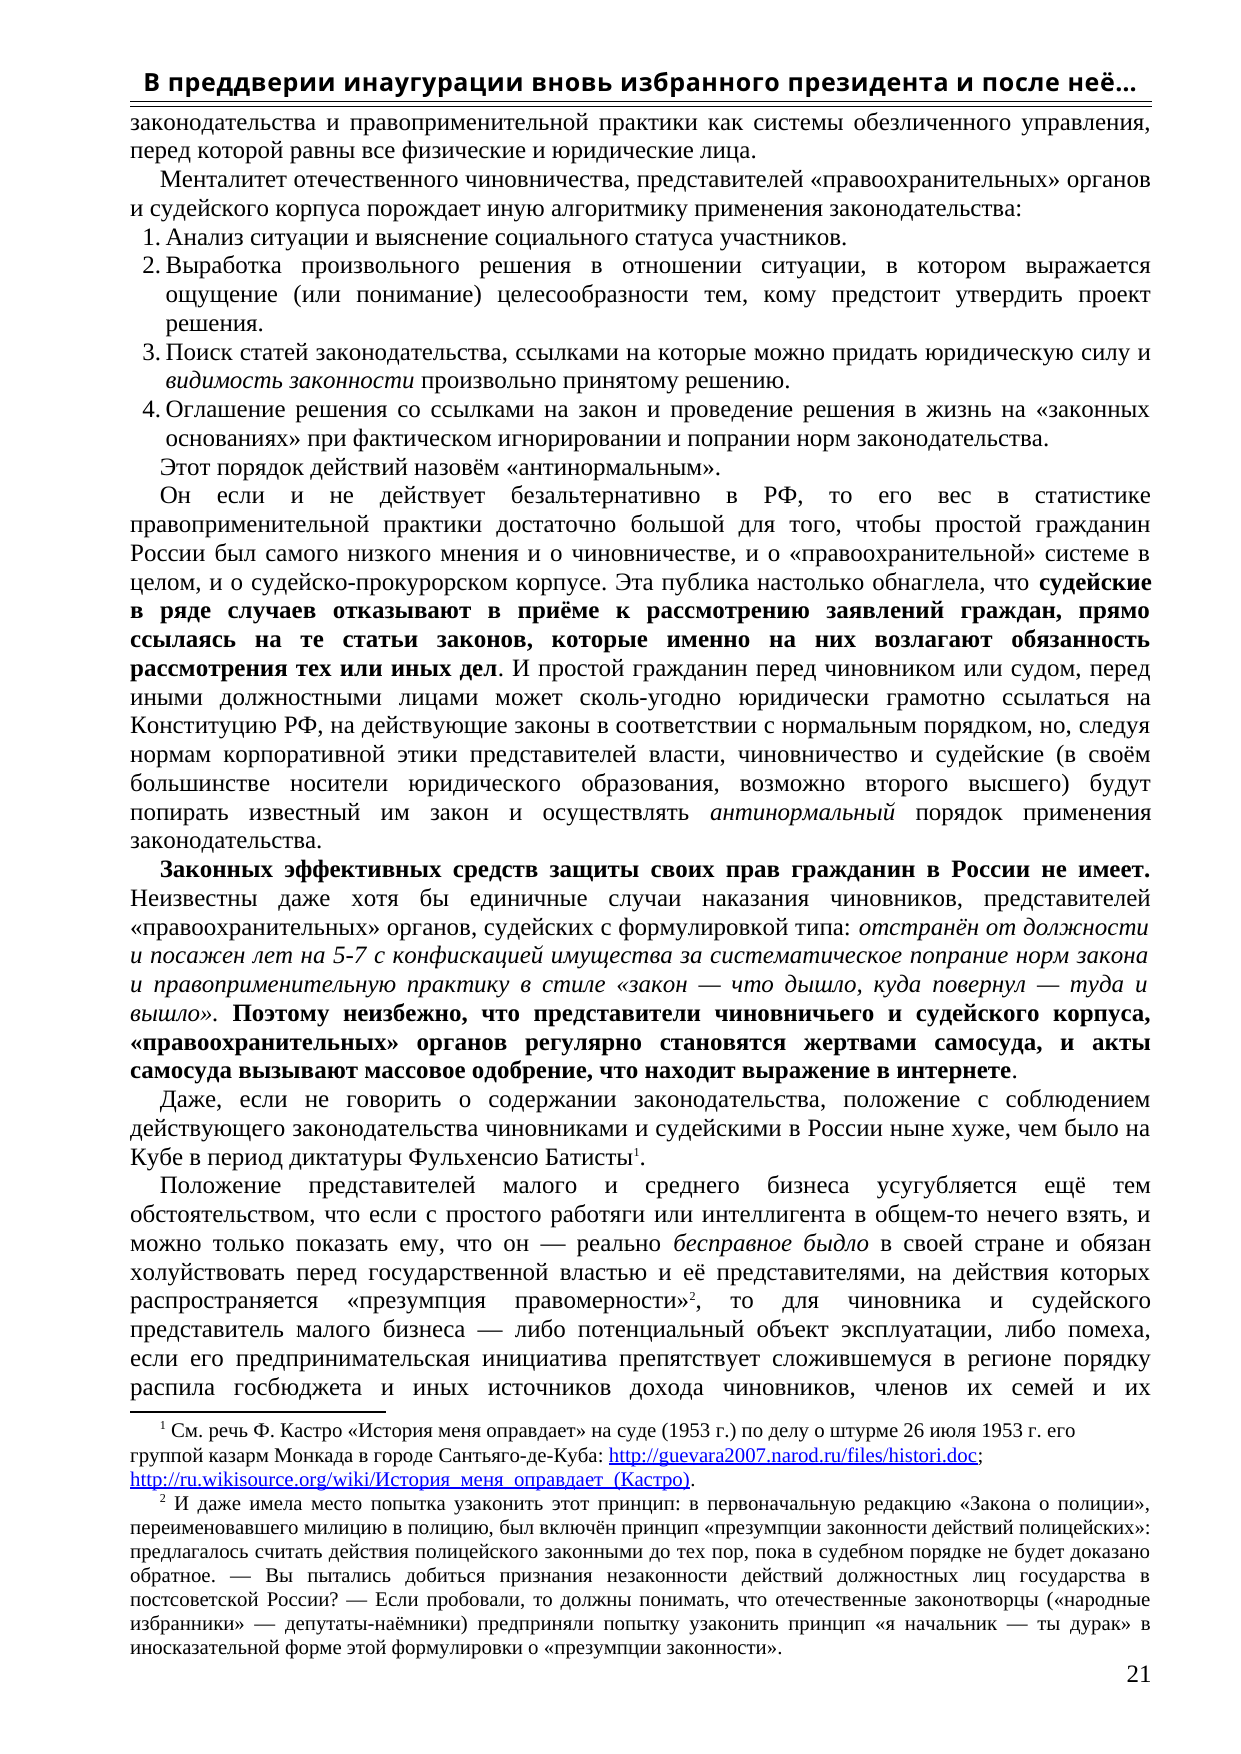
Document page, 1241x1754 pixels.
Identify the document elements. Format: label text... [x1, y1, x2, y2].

text Даже, если не говорить о содержании законодательства, положение с соблюдением действующего законодательства чиновниками и судейскими в России ныне хуже, чем было на Кубе в период диктатуры Фульхенсио Батисты. [130, 1084, 1152, 1170]
text Законных эффективных средств защиты своих прав гражданин в России не имеет. Неизвестны даже хотя бы единичные случаи наказания чиновников, представителей «правоохранительных» органов, судейских с формулировкой типа: отстранён от должности и посажен лет на 5-7 с конфискацией имущества за систематическое попрание норм закона и правоприменительную практику в стиле «закон — что дышло, куда повернул — туда и вышло». Поэтому неизбежно, что представители чиновничьего и судейского корпуса, «правоохранительных» органов регулярно становятся жертвами самосуда, и акты самосуда вызывают массовое одобрение, что находит выражение в интернете. [130, 854, 1152, 1084]
list Поиск статей законодательства, ссылками на которые можно придать юридическую силу и видимость законности произвольно принятому решению. [136, 337, 1152, 394]
text Менталитет отечественного чиновничества, представителей «правоохранительных» органов и судейского корпуса порождает иную алгоритмику применения законодательства: [130, 164, 1152, 222]
text И даже имела место попытка узаконить этот принцип: в первоначальную редакцию «Закона о полиции», переименовавшего милицию в полицию, был включён принцип «презумпции законности действий полицейских»: предлагалось считать действия полицейского законными до тех пор, пока в судебном порядке не будет доказано обратное. — Вы пытались добиться признания незаконности действий должностных лиц государства в постсоветской России? — Если пробовали, то должны понимать, что отечественные законотворцы («народные избранники» — депутаты-наёмники) предприняли попытку узаконить принцип «я начальник — ты дурак» в иносказательной форме этой формулировки о «презумпции законности». [130, 1491, 1152, 1659]
text Он если и не действует безальтернативно в РФ, то его вес в статистике правоприменительной практики достаточно большой для того, чтобы простой гражданин России был самого низкого мнения и о чиновничестве, и о «правоохранительной» системе в целом, и о судейско-прокурорском корпусе. Эта публика настолько обнаглела, что судейские в ряде случаев отказывают в приёме к рассмотрению заявлений граждан, прямо ссылаясь на те статьи законов, которые именно на них возлагают обязанность рассмотрения тех или иных дел. И простой гражданин перед чиновником или судом, перед иными должностными лицами может сколь-угодно юридически грамотно ссылаться на Конституцию РФ, на действующие законы в соответствии с нормальным порядком, но, следуя нормам корпоративной этики представителей власти, чиновничество и судейские (в своём большинстве носители юридического образования, возможно второго высшего) будут попирать известный им закон и осуществлять антинормальный порядок применения законодательства. [130, 480, 1152, 854]
text Положение представителей малого и среднего бизнеса усугубляется ещё тем обстоятельством, что если с простого работяги или интеллигента в общем-то нечего взять, и можно только показать ему, что он — реально бесправное быдло в своей стране и обязан холуйствовать перед государственной властью и её представителями, на действия которых распространяется «презумпция правомерности», то для чиновника и судейского представитель малого бизнеса — либо потенциальный объект эксплуатации, либо помеха, если его предпринимательская инициатива препятствует сложившемуся в регионе порядку распила госбюджета и иных источников дохода чиновников, членов их семей и их [130, 1170, 1152, 1400]
list Оглашение решения со ссылками на закон и проведение решения в жизнь на «законных основаниях» при фактическом игнорировании и попрании норм законодательства. [136, 394, 1152, 452]
text См. речь Ф. Кастро «История меня оправдает» на суде (1953 г.) по делу о штурме 26 июля 1953 г. его группой казарм Монкада в городе Сантьяго-де-Куба: http://guevara2007.narod.ru/files/histori.doc; http://ru.wikisource.org/wiki/История_меня_оправдает_(Кастро). [130, 1418, 1152, 1491]
list Выработка произвольного решения в отношении ситуации, в котором выражается ощущение (или понимание) целесообразности тем, кому предстоит утвердить проект решения. [136, 250, 1152, 337]
text законодательства и правоприменительной практики как системы обезличенного управления, перед которой равны все физические и юридические лица. [130, 107, 1152, 164]
text Этот порядок действий назовём «антинормальным». [130, 452, 1152, 480]
list Анализ ситуации и выяснение социального статуса участников. [136, 222, 1152, 250]
